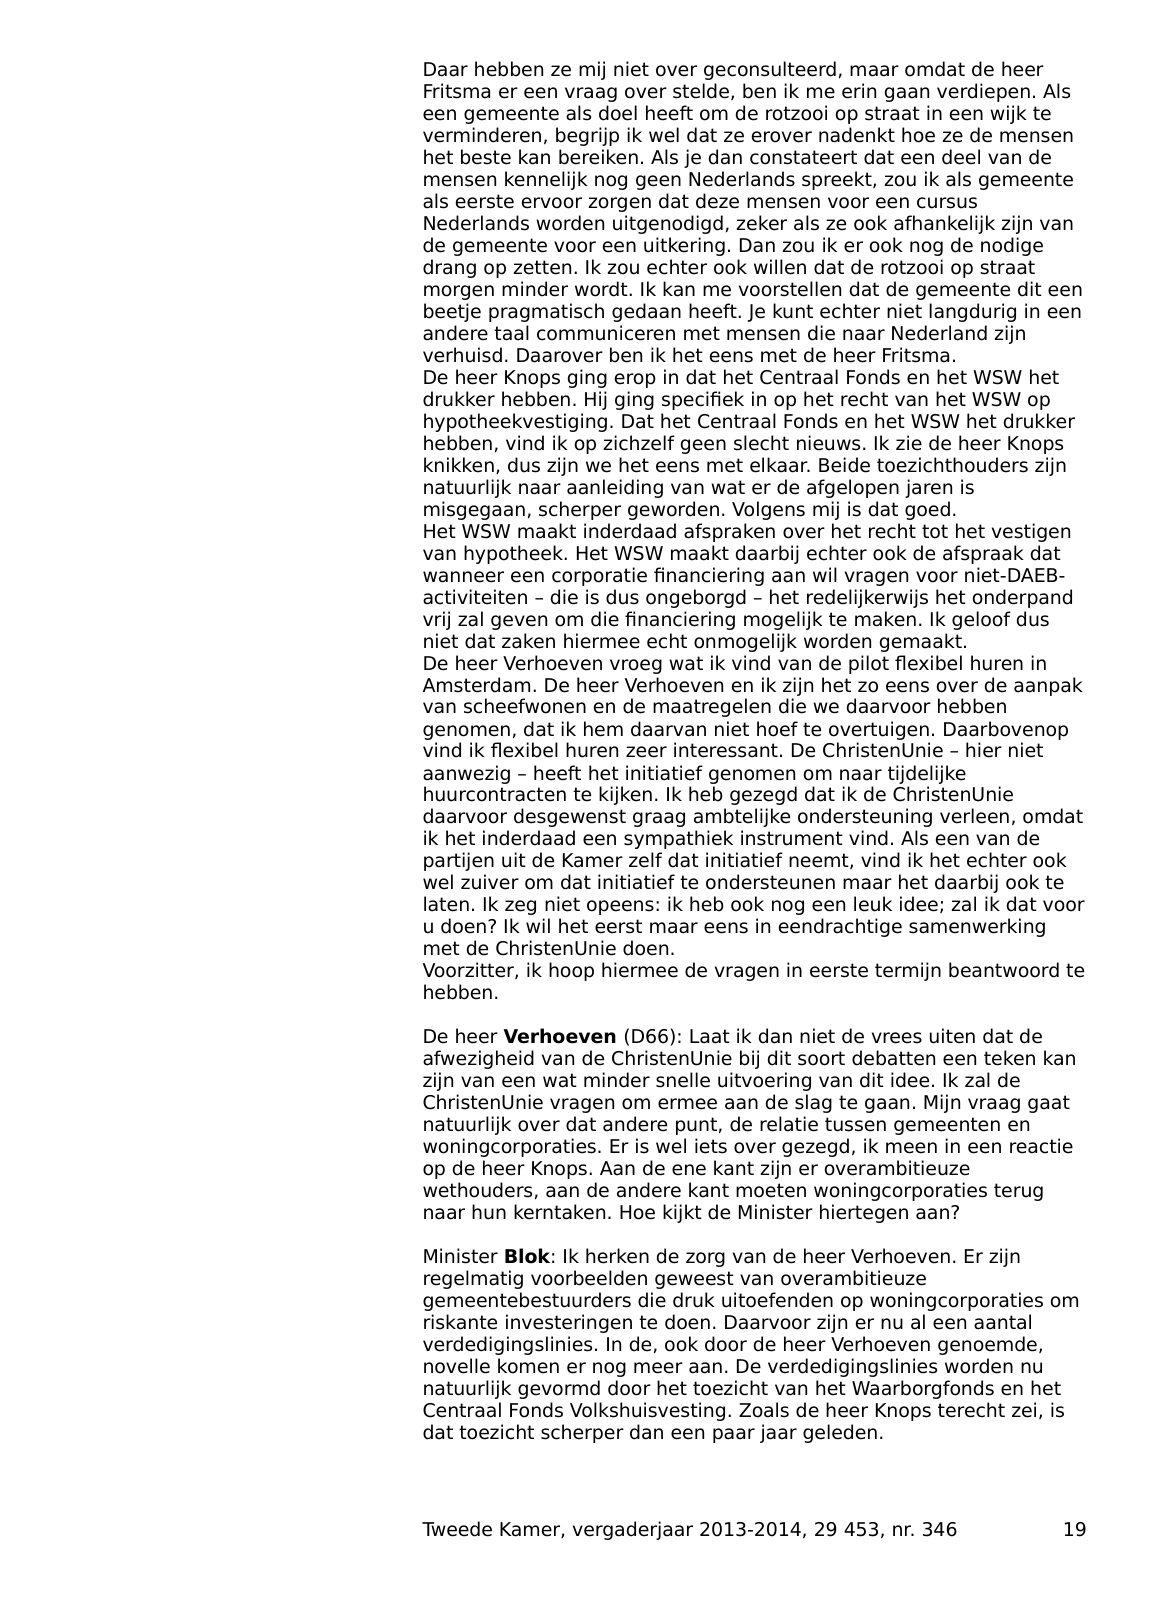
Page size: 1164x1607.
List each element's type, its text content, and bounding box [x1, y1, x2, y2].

text De heer Knops ging erop in dat het Centraal Fonds en het WSW het drukker hebben. Hij ging specifiek in op het recht van het WSW op hypotheekvestiging. Dat het Centraal Fonds en het WSW het drukker hebben, vind ik op zichzelf geen slecht nieuws. Ik zie de heer Knops knikken, dus zijn we het eens met elkaar. Beide toezichthouders zijn natuurlijk naar aanleiding van wat er de afgelopen jaren is misgegaan, scherper geworden. Volgens mij is dat goed. [422, 367, 1087, 521]
text Het WSW maakt inderdaad afspraken over het recht tot het vestigen van hypotheek. Het WSW maakt daarbij echter ook de afspraak dat wanneer een corporatie financiering aan wil vragen voor niet-DAEB-activiteiten – die is dus ongeborgd – het redelijkerwijs het onderpand vrij zal geven om die financiering mogelijk te maken. Ik geloof dus niet dat zaken hiermee echt onmogelijk worden gemaakt. [422, 521, 1087, 652]
text De heer Verhoeven (D66): Laat ik dan niet de vrees uiten dat de afwezigheid van de ChristenUnie bij dit soort debatten een teken kan zijn van een wat minder snelle uitvoering van dit idee. Ik zal de ChristenUnie vragen om ermee aan de slag te gaan. Mijn vraag gaat natuurlijk over dat andere punt, de relatie tussen gemeenten en woningcorporaties. Er is wel iets over gezegd, ik meen in een reactie op de heer Knops. Aan de ene kant zijn er overambitieuze wethouders, aan de andere kant moeten woningcorporaties terug naar hun kerntaken. Hoe kijkt de Minister hiertegen aan? [422, 1026, 1087, 1224]
text Daar hebben ze mij niet over geconsulteerd, maar omdat de heer Fritsma er een vraag over stelde, ben ik me erin gaan verdiepen. Als een gemeente als doel heeft om de rotzooi op straat in een wijk te verminderen, begrijp ik wel dat ze erover nadenkt hoe ze de mensen het beste kan bereiken. Als je dan constateert dat een deel van de mensen kennelijk nog geen Nederlands spreekt, zou ik als gemeente als eerste ervoor zorgen dat deze mensen voor een cursus Nederlands worden uitgenodigd, zeker als ze ook afhankelijk zijn van de gemeente voor een uitkering. Dan zou ik er ook nog de nodige drang op zetten. Ik zou echter ook willen dat de rotzooi op straat morgen minder wordt. Ik kan me voorstellen dat de gemeente dit een beetje pragmatisch gedaan heeft. Je kunt echter niet langdurig in een andere taal communiceren met mensen die naar Nederland zijn verhuisd. Daarover ben ik het eens met de heer Fritsma. [422, 59, 1087, 367]
text Minister Blok: Ik herken de zorg van de heer Verhoeven. Er zijn regelmatig voorbeelden geweest van overambitieuze gemeentebestuurders die druk uitoefenden op woningcorporaties om riskante investeringen te doen. Daarvoor zijn er nu al een aantal verdedigingslinies. In de, ook door de heer Verhoeven genoemde, novelle komen er nog meer aan. De verdedigingslinies worden nu natuurlijk gevormd door het toezicht van het Waarborgfonds en het Centraal Fonds Volkshuisvesting. Zoals de heer Knops terecht zei, is dat toezicht scherper dan een paar jaar geleden. [422, 1246, 1087, 1444]
text Voorzitter, ik hoop hiermee de vragen in eerste termijn beantwoord te hebben. [422, 960, 1087, 1004]
text De heer Verhoeven vroeg wat ik vind van de pilot flexibel huren in Amsterdam. De heer Verhoeven en ik zijn het zo eens over de aanpak van scheefwonen en de maatregelen die we daarvoor hebben genomen, dat ik hem daarvan niet hoef te overtuigen. Daarbovenop vind ik flexibel huren zeer interessant. De ChristenUnie – hier niet aanwezig – heeft het initiatief genomen om naar tijdelijke huurcontracten te kijken. Ik heb gezegd dat ik de ChristenUnie daarvoor desgewenst graag ambtelijke ondersteuning verleen, omdat ik het inderdaad een sympathiek instrument vind. Als een van de partijen uit de Kamer zelf dat initiatief neemt, vind ik het echter ook wel zuiver om dat initiatief te ondersteunen maar het daarbij ook te laten. Ik zeg niet opeens: ik heb ook nog een leuk idee; zal ik dat voor u doen? Ik wil het eerst maar eens in eendrachtige samenwerking met de ChristenUnie doen. [422, 652, 1087, 960]
